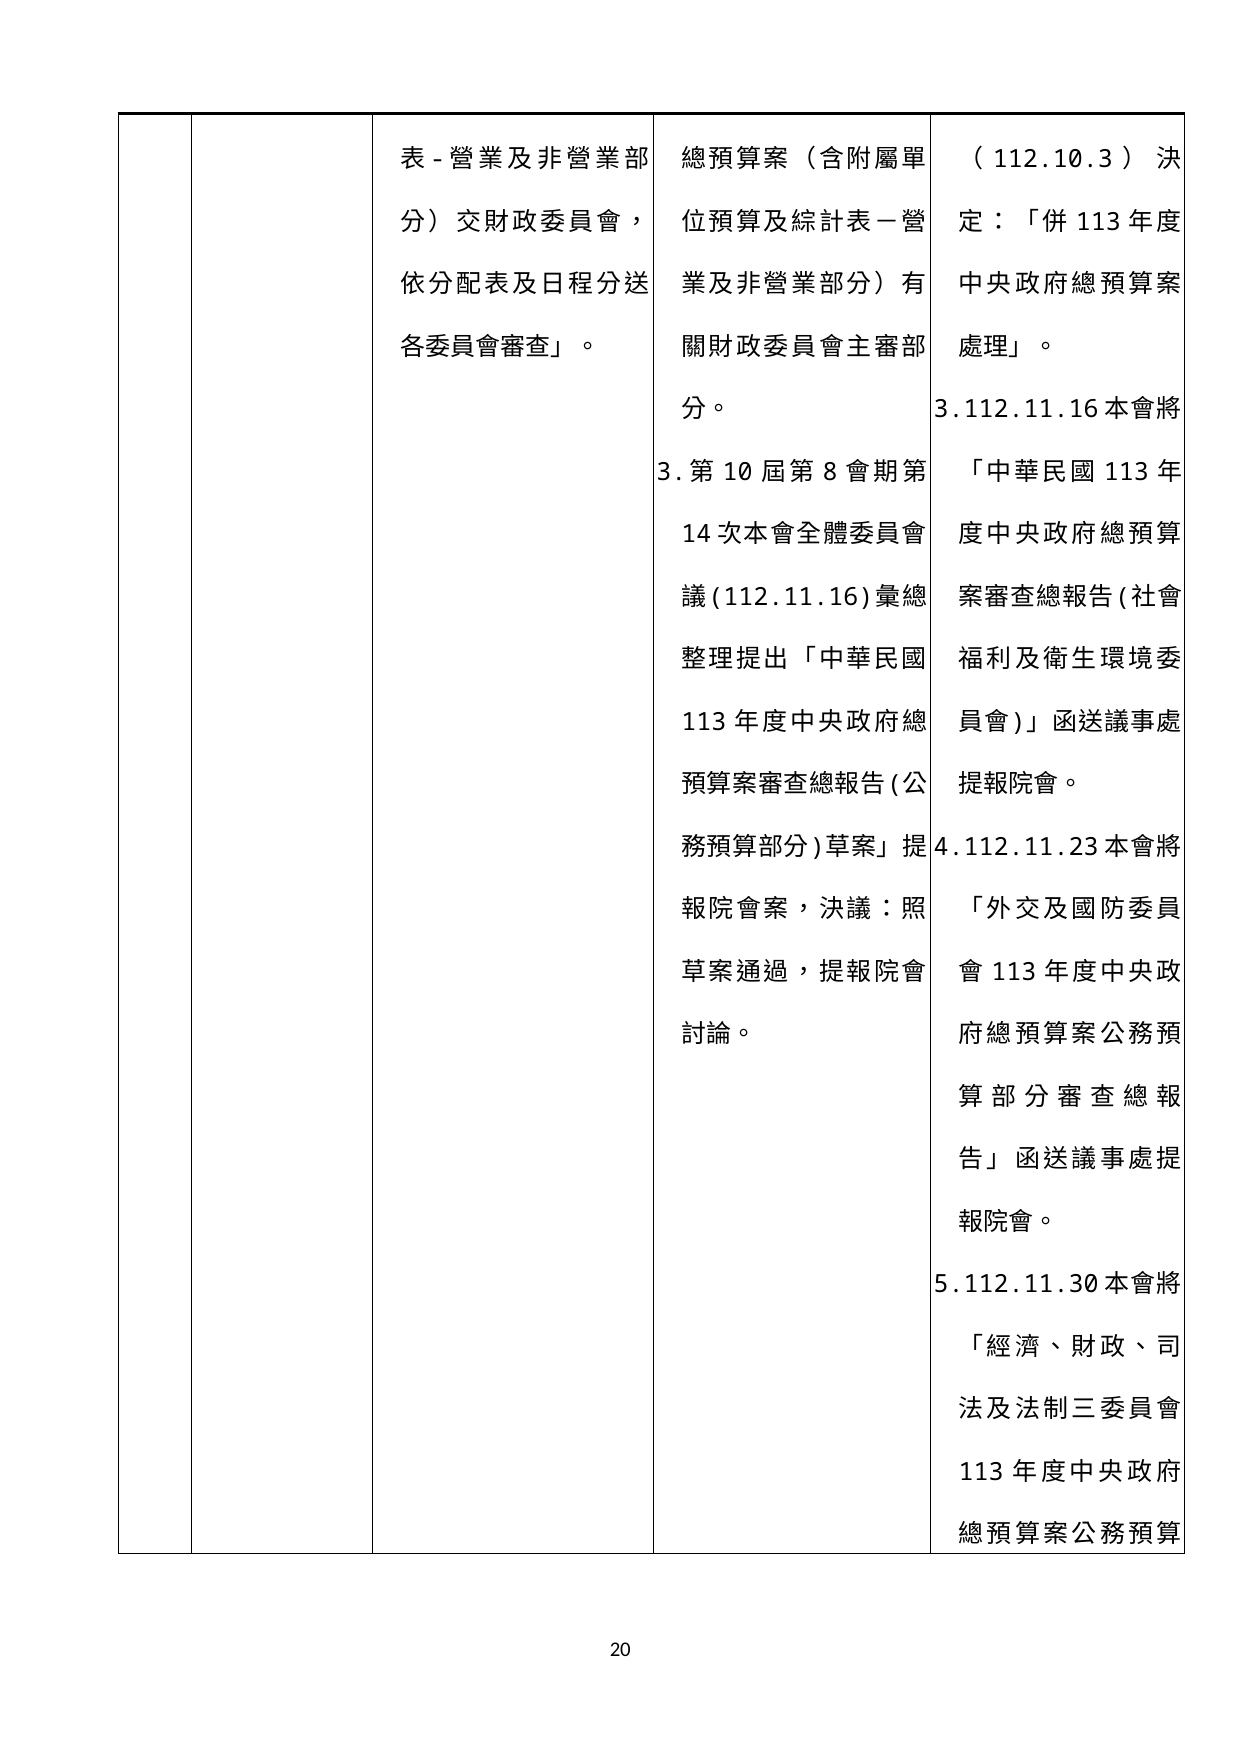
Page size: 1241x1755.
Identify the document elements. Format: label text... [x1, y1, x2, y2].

table_cell 總預算案（含附屬單位預算及綜計表－營業及非營業部分）有關財政委員會主審部分。 3.第10屆第8會期第14次本會全體委員會議(112.11.16)彙總整理提出「中華民國113年度中央政府總預算案審查總報告(公務預算部分)草案」提報院會案，決議：照草案通過，提報院會討論。 [654, 115, 930, 1553]
table_cell [119, 115, 191, 1553]
table_cell [192, 115, 372, 1553]
table_cell 表-營業及非營業部分）交財政委員會，依分配表及日程分送各委員會審查」。 [373, 115, 653, 1553]
table_cell （112.10.3）決定：「併113年度中央政府總預算案處理」。 3.112.11.16本會將「中華民國113年度中央政府總預算案審查總報告(社會福利及衛生環境委員會)」函送議事處提報院會。 4.112.11.23本會將「外交及國防委員會113年度中央政府總預算案公務預算部分審查總報告」函送議事處提報院會。 5.112.11.30本會將「經濟、財政、司法及法制三委員會113年度中央政府總預算案公務預算 [931, 115, 1184, 1553]
